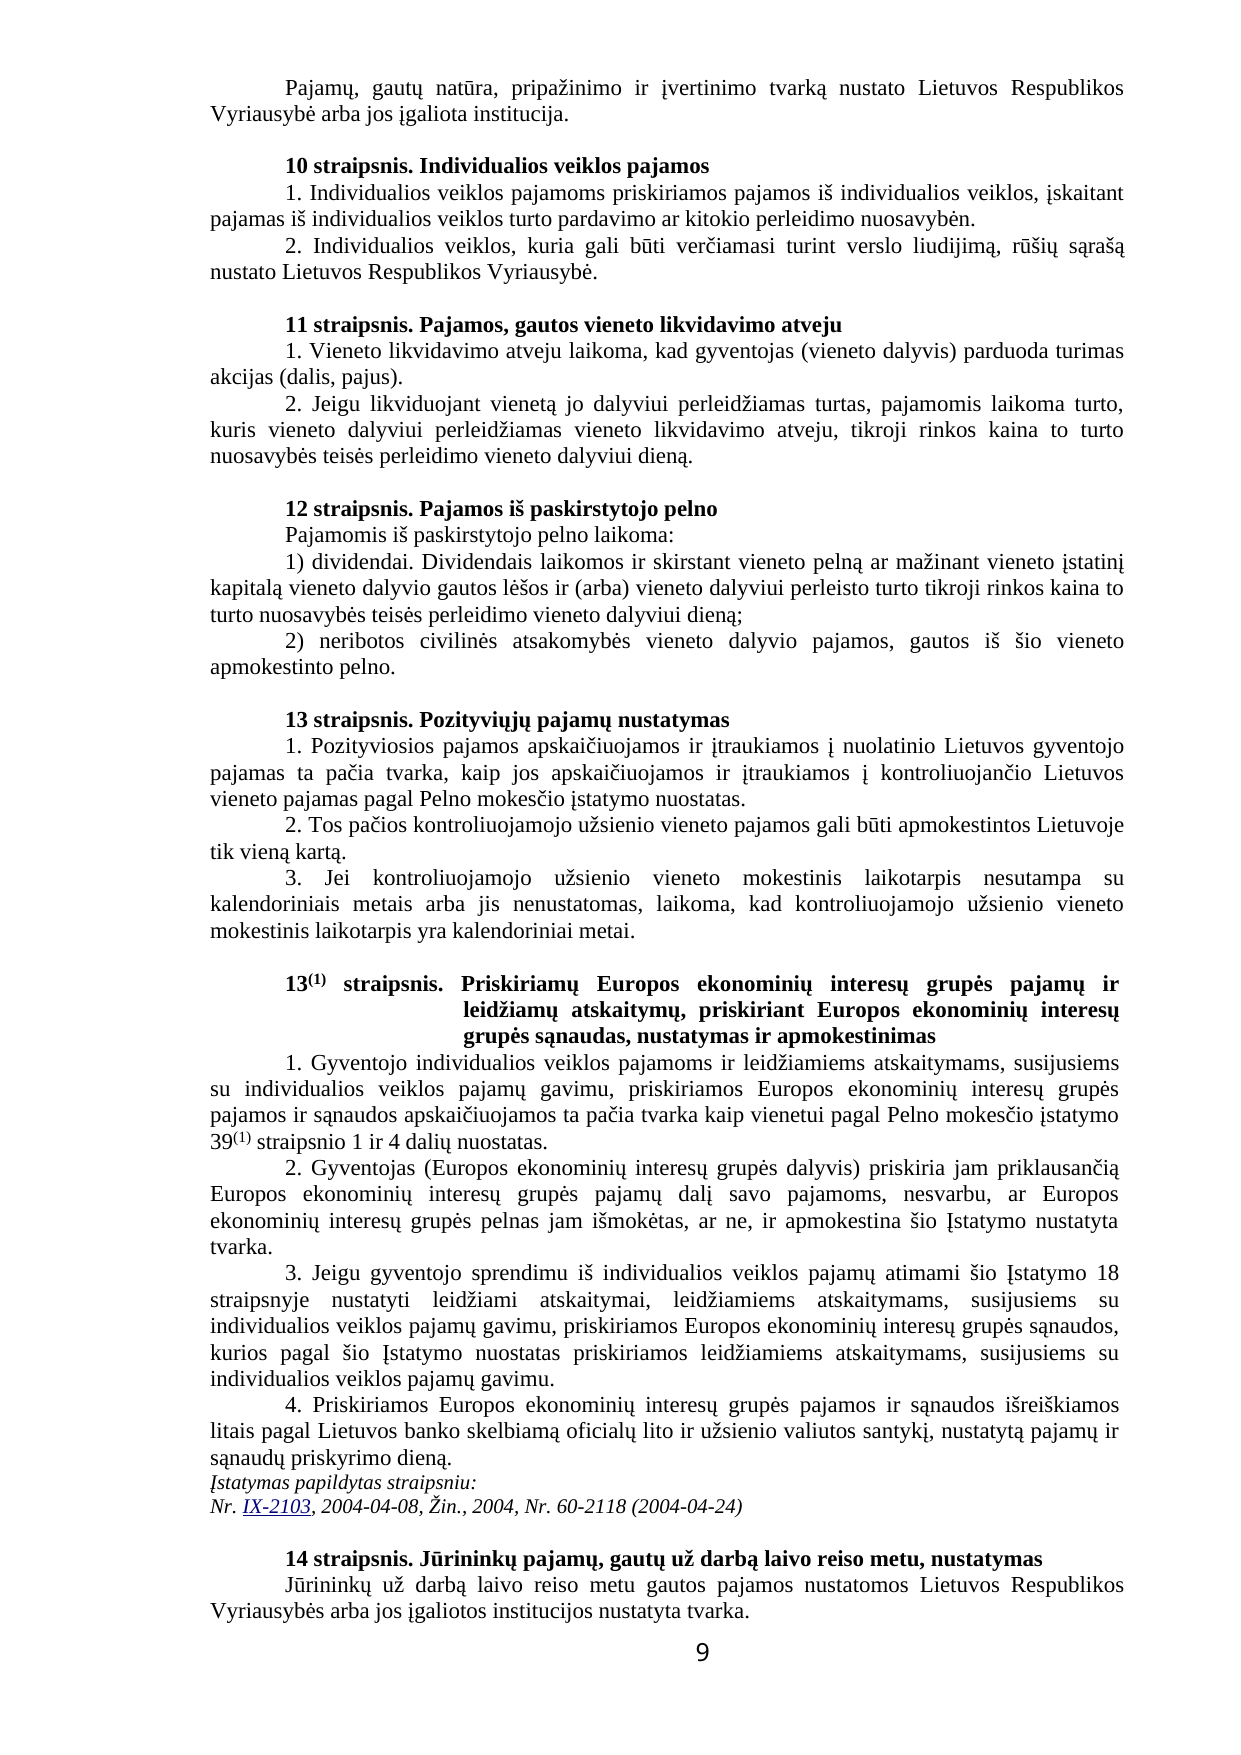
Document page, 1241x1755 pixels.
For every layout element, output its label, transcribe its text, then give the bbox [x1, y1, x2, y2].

text 1) dividendai. Dividendais laikomos ir skirstant vieneto pelną ar mažinant vieneto įstatinį kapitalą vieneto dalyvio gautos lėšos ir (arba) vieneto dalyviui perleisto turto tikroji rinkos kaina to turto nuosavybės teisės perleidimo vieneto dalyviui dieną; [210, 548, 1126, 627]
text 2. Jeigu likviduojant vienetą jo dalyviui perleidžiamas turtas, pajamomis laikoma turto, kuris vieneto dalyviui perleidžiamas vieneto likvidavimo atveju, tikroji rinkos kaina to turto nuosavybės teisės perleidimo vieneto dalyviui dieną. [210, 390, 1126, 469]
text Pajamomis iš paskirstytojo pelno laikoma: [210, 522, 1126, 548]
text 2. Individualios veiklos, kuria gali būti verčiamasi turint verslo liudijimą, rūšių sąrašą nustato Lietuvos Respublikos Vyriausybė. [210, 232, 1126, 284]
text 2. Gyventojas (Europos ekonominių interesų grupės dalyvis) priskiria jam priklausančią Europos ekonominių interesų grupės pajamų dalį savo pajamoms, nesvarbu, ar Europos ekonominių interesų grupės pelnas jam išmokėtas, ar ne, ir apmokestina šio Įstatymo nustatyta tvarka. [210, 1154, 1120, 1259]
text 4. Priskiriamos Europos ekonominių interesų grupės pajamos ir sąnaudos išreiškiamos litais pagal Lietuvos banko skelbiamą oficialų lito ir užsienio valiutos santykį, nustatytą pajamų ir sąnaudų priskyrimo dieną. [210, 1391, 1120, 1470]
text 13 straipsnis. Pozityviųjų pajamų nustatymas [210, 706, 1126, 732]
text 3. Jei kontroliuojamojo užsienio vieneto mokestinis laikotarpis nesutampa su kalendoriniais metais arba jis nenustatomas, laikoma, kad kontroliuojamojo užsienio vieneto mokestinis laikotarpis yra kalendoriniai metai. [210, 864, 1126, 943]
text 1. Pozityviosios pajamos apskaičiuojamos ir įtraukiamos į nuolatinio Lietuvos gyventojo pajamas ta pačia tvarka, kaip jos apskaičiuojamos ir įtraukiamos į kontroliuojančio Lietuvos vieneto pajamas pagal Pelno mokesčio įstatymo nuostatas. [210, 732, 1126, 811]
text 11 straipsnis. Pajamos, gautos vieneto likvidavimo atveju [210, 311, 1126, 337]
text 1. Gyventojo individualios veiklos pajamoms ir leidžiamiems atskaitymams, susijusiems su individualios veiklos pajamų gavimu, priskiriamos Europos ekonominių interesų grupės pajamos ir sąnaudos apskaičiuojamos ta pačia tvarka kaip vienetui pagal Pelno mokesčio įstatymo 39(1) straipsnio 1 ir 4 dalių nuostatas. [210, 1049, 1120, 1154]
text 10 straipsnis. Individualios veiklos pajamos [210, 153, 1126, 179]
text Įstatymas papildytas straipsniu: [210, 1470, 1126, 1494]
text 13(1) straipsnis. Priskiriamų Europos ekonominių interesų grupės pajamų ir leidžiamų atskaitymų, priskiriant Europos ekonominių interesų grupės sąnaudas, nustatymas ir apmokestinimas [285, 969, 1120, 1049]
text 3. Jeigu gyventojo sprendimu iš individualios veiklos pajamų atimami šio Įstatymo 18 straipsnyje nustatyti leidžiami atskaitymai, leidžiamiems atskaitymams, susijusiems su individualios veiklos pajamų gavimu, priskiriamos Europos ekonominių interesų grupės sąnaudos, kurios pagal šio Įstatymo nuostatas priskiriamos leidžiamiems atskaitymams, susijusiems su individualios veiklos pajamų gavimu. [210, 1259, 1120, 1391]
text Nr. IX-2103, 2004-04-08, Žin., 2004, Nr. 60-2118 (2004-04-24) [210, 1494, 1120, 1518]
text 14 straipsnis. Jūrininkų pajamų, gautų už darbą laivo reiso metu, nustatymas [210, 1545, 1126, 1571]
text 2) neribotos civilinės atsakomybės vieneto dalyvio pajamos, gautos iš šio vieneto apmokestinto pelno. [210, 627, 1126, 680]
text 1. Vieneto likvidavimo atveju laikoma, kad gyventojas (vieneto dalyvis) parduoda turimas akcijas (dalis, pajus). [210, 337, 1126, 390]
text 2. Tos pačios kontroliuojamojo užsienio vieneto pajamos gali būti apmokestintos Lietuvoje tik vieną kartą. [210, 811, 1126, 864]
text 1. Individualios veiklos pajamoms priskiriamos pajamos iš individualios veiklos, įskaitant pajamas iš individualios veiklos turto pardavimo ar kitokio perleidimo nuosavybėn. [210, 179, 1126, 232]
text 12 straipsnis. Pajamos iš paskirstytojo pelno [210, 495, 1126, 522]
text Jūrininkų už darbą laivo reiso metu gautos pajamos nustatomos Lietuvos Respublikos Vyriausybės arba jos įgaliotos institucijos nustatyta tvarka. [210, 1571, 1126, 1624]
text Pajamų, gautų natūra, pripažinimo ir įvertinimo tvarką nustato Lietuvos Respublikos Vyriausybė arba jos įgaliota institucija. [210, 73, 1126, 126]
